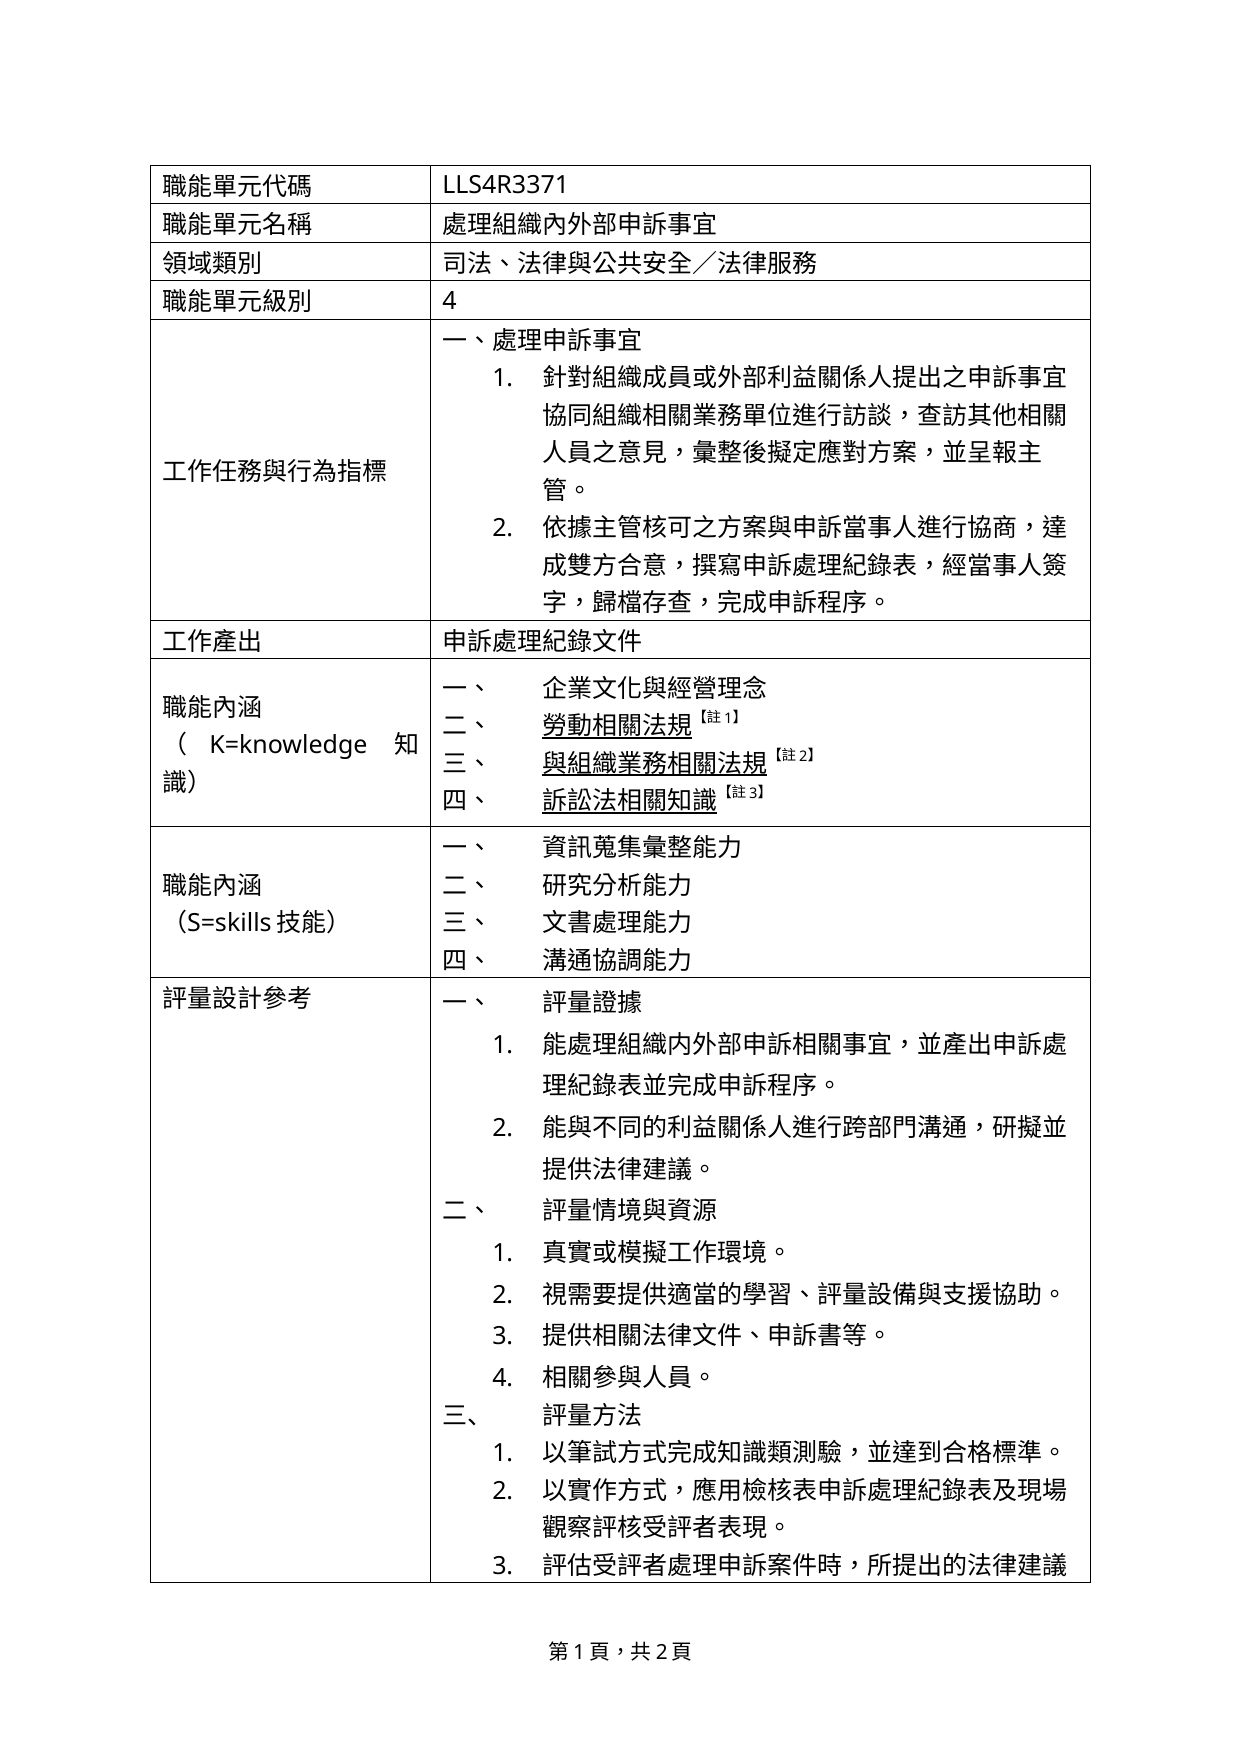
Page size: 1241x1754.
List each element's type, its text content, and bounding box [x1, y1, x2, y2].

table_cell 工作任務與行為指標 [151, 320, 430, 620]
table_header LLS4R3371 [431, 166, 1090, 203]
table_cell 職能內涵 （S=skills技能） [151, 827, 430, 977]
table_cell 申訴處理紀錄文件 [431, 621, 1090, 658]
table_cell 處理組織內外部申訴事宜 [431, 204, 1090, 242]
table_cell 資訊蒐集彙整能力 研究分析能力 文書處理能力 溝通協調能力 [431, 827, 1090, 977]
table_cell 工作產出 [151, 621, 430, 658]
table_cell 司法、法律與公共安全／法律服務 [431, 243, 1090, 280]
table_cell 評量證據 能處理組織内外部申訴相關事宜，並產出申訴處理紀錄表並完成申訴程序。 能與不同的利益關係人進行跨部門溝通，研擬並提供法律建議。 評量情境與資源 真實或模擬工作環境。 視需要提供適當的學習、評量設備與支援協助。 提供相關法律文件、申訴書等。 相關參與人員。 評量方法 以筆試方式完成知識類測驗，並達到合格標準。 以實作方式，應用檢核表申訴處理紀錄表及現場觀察評核受評者表現。 評估受評者處理申訴案件時，所提出的法律建議及應對方案。 口頭提問，確認受評者能持續辨認出並正確解讀實作時所需的基本基礎知識。 設計情境題庫，請受評者口頭説明提供法律建議之原因及考量，評量者可評估其專業能力。 總結性評量：檢核受評者製作之「申訴處理紀錄表」專題報告及口頭簡報，以檢核表評量是否達到合格標準。 [431, 978, 1090, 1582]
table_cell 評量設計參考 [151, 978, 430, 1582]
table_cell 4 [431, 281, 1090, 319]
table_cell 領域類別 [151, 243, 430, 280]
table_header 職能單元代碼 [151, 166, 430, 203]
table_cell 職能內涵 （K=knowledge知識） [151, 659, 430, 826]
table_cell 職能單元級別 [151, 281, 430, 319]
table_cell 一、處理申訴事宜 針對組織成員或外部利益關係人提出之申訴事宜協同組織相關業務單位進行訪談，查訪其他相關人員之意見，彙整後擬定應對方案，並呈報主管。 依據主管核可之方案與申訴當事人進行協商，達成雙方合意，撰寫申訴處理紀錄表，經當事人簽字，歸檔存查，完成申訴程序。 [431, 320, 1090, 620]
table_cell 職能單元名稱 [151, 204, 430, 242]
table_cell 企業文化與經營理念 勞動相關法規【註1】 與組織業務相關法規【註2】 訴訟法相關知識【註3】 [431, 659, 1090, 826]
